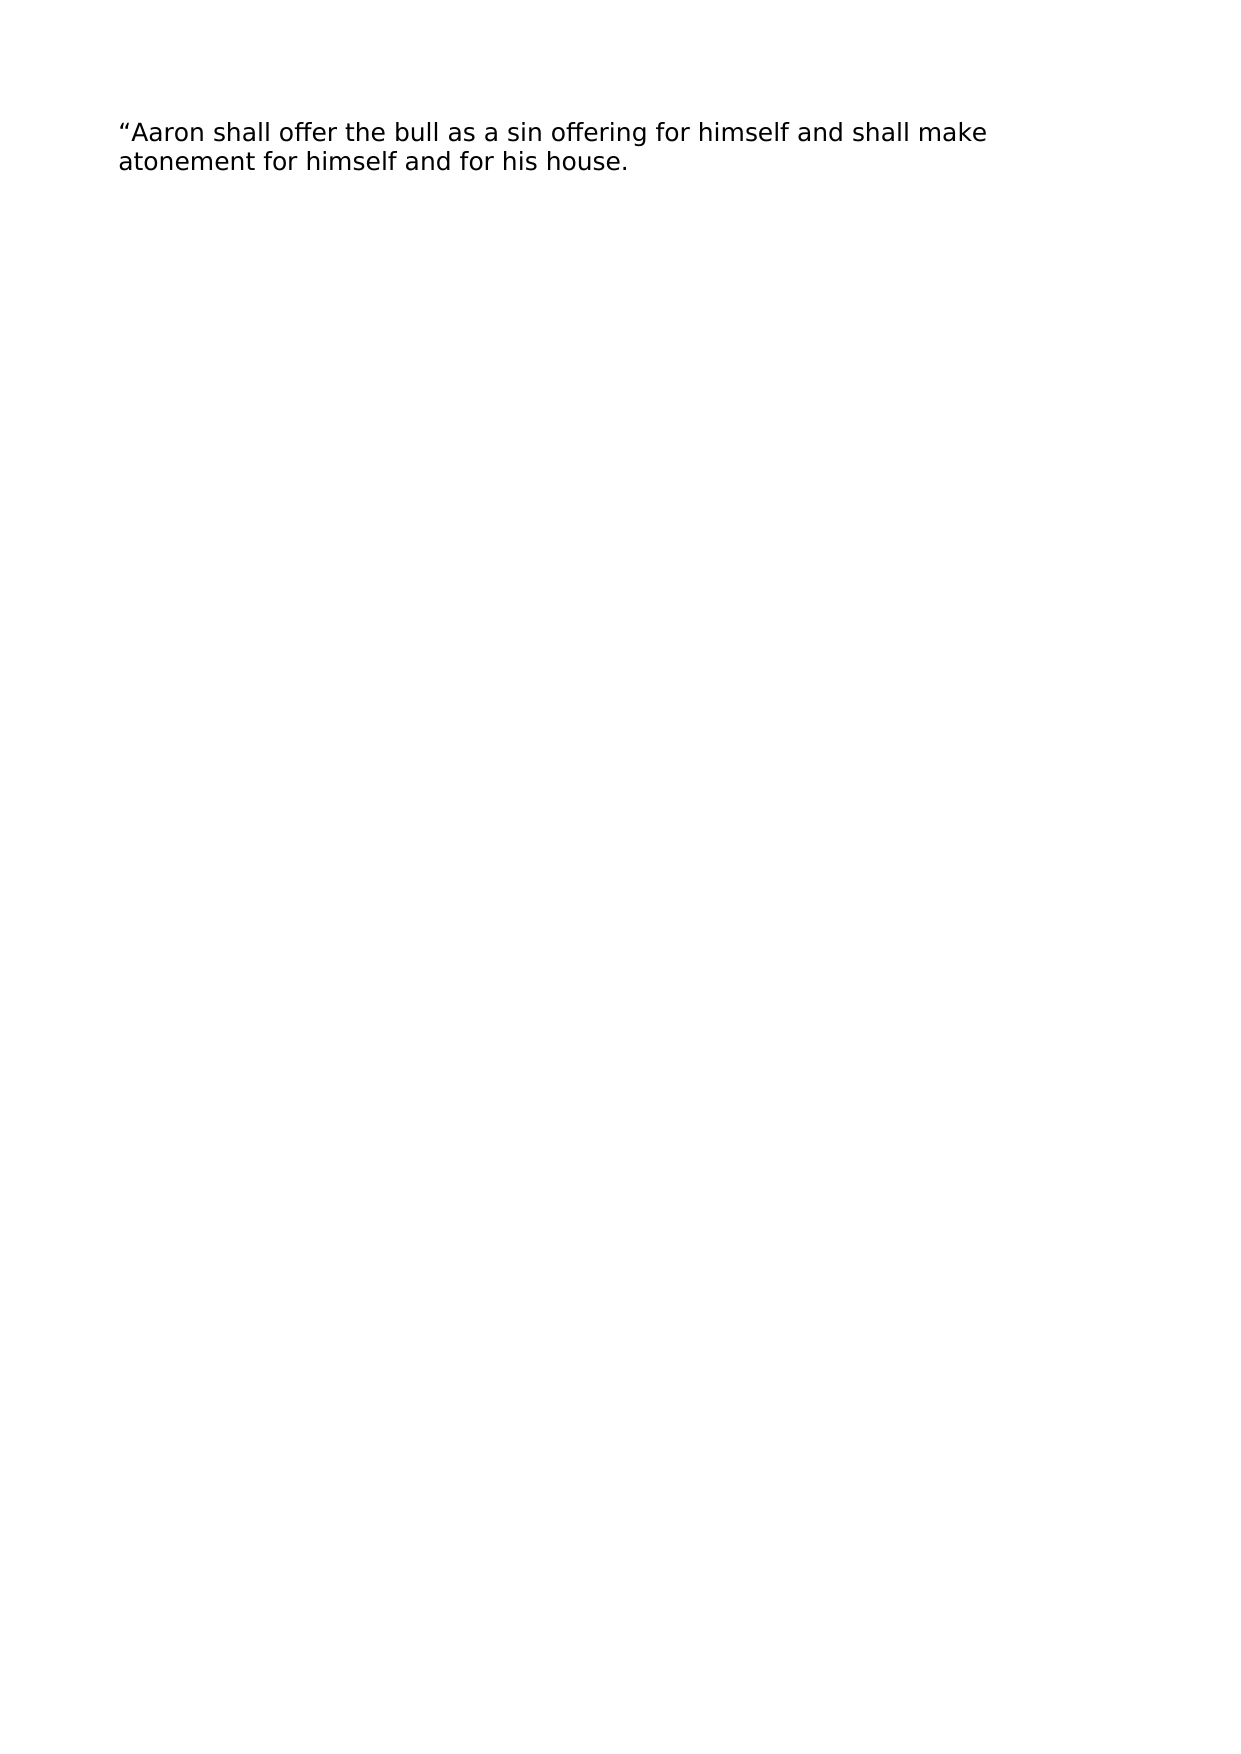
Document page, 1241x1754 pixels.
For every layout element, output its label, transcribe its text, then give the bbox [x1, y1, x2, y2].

text “Aaron shall offer the bull as a sin offering for himself and shall make atonement for himself and for his house. [118, 118, 1122, 176]
